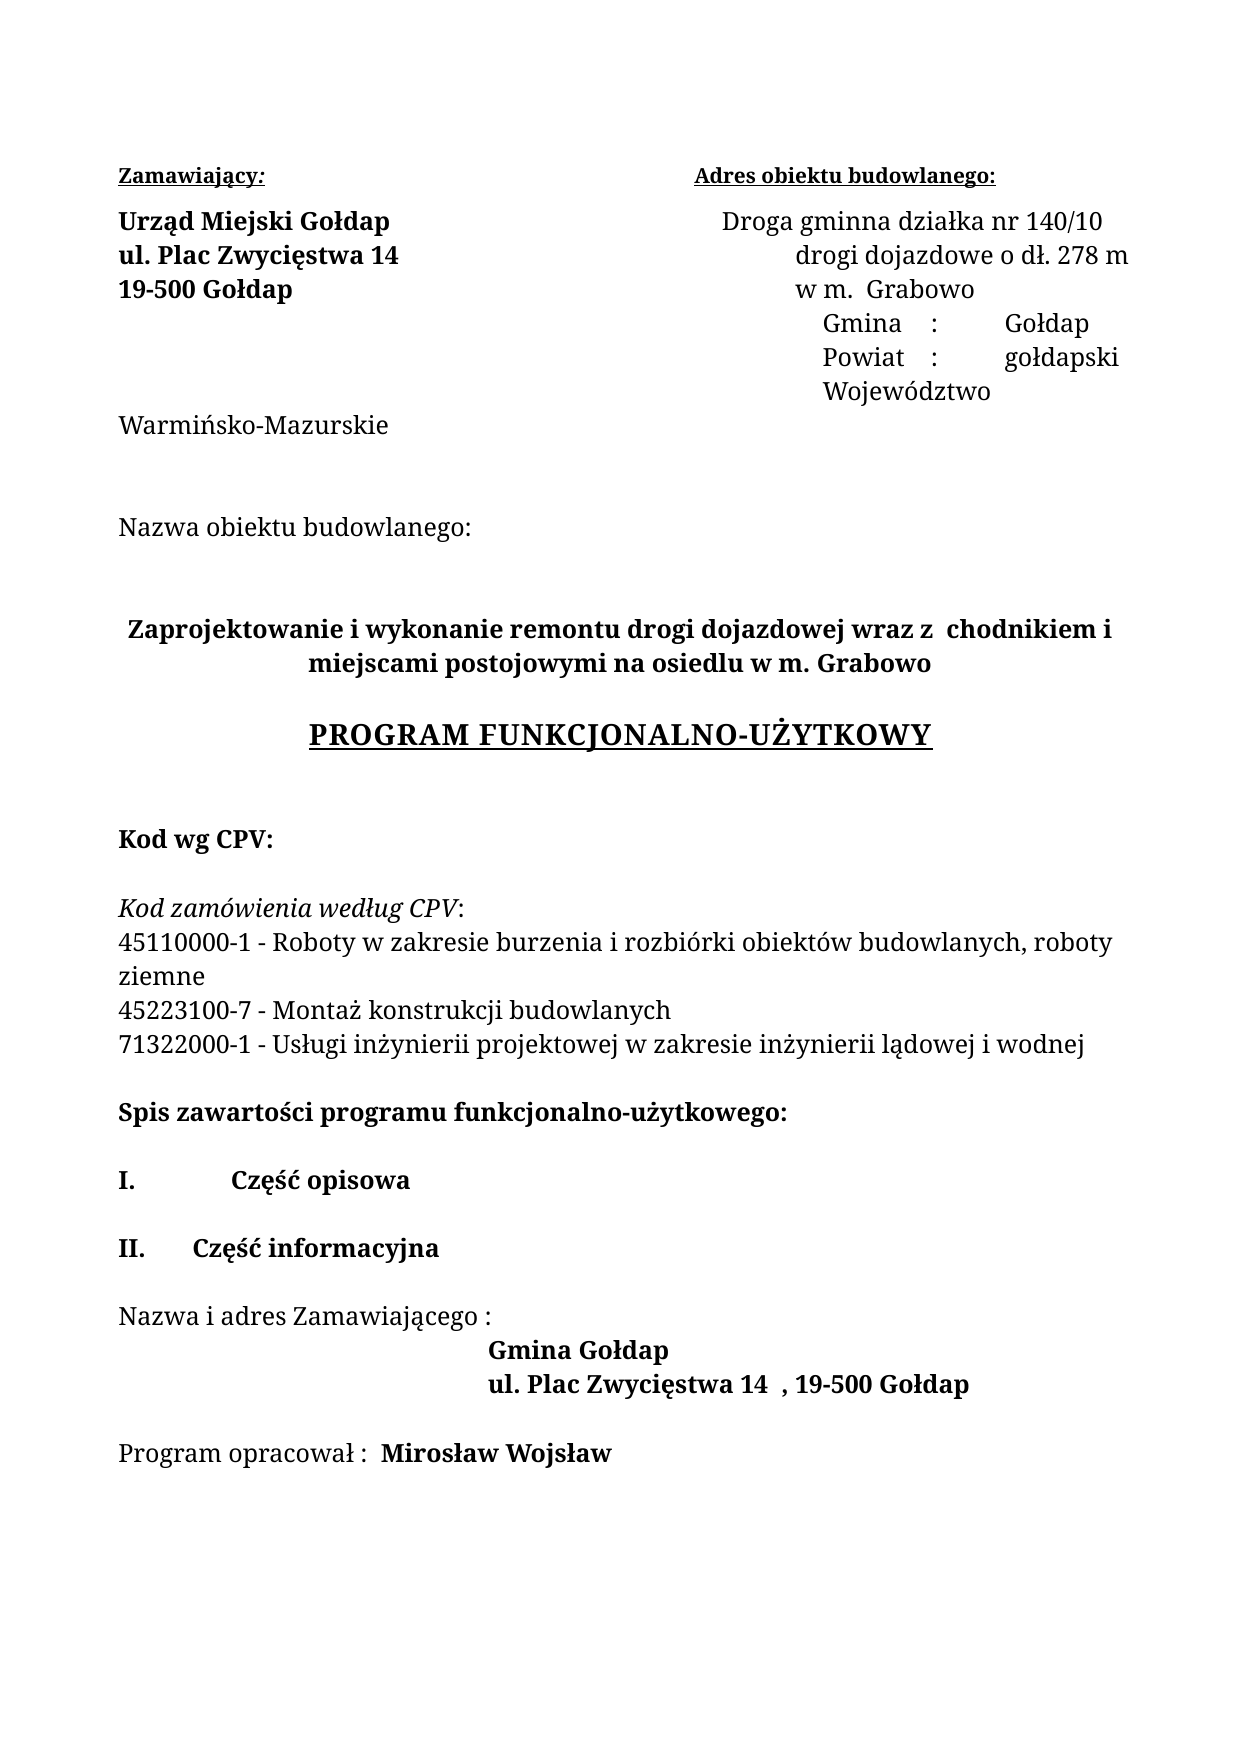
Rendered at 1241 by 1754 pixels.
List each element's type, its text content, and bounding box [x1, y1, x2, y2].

text II. Część informacyjna [118, 1231, 1130, 1265]
text Kod zamówienia według CPV: [118, 890, 1122, 924]
text Spis zawartości programu funkcjonalno-użytkowego: [118, 1094, 1122, 1129]
text Program opracował : Mirosław Wojsław [118, 1435, 1122, 1469]
text 19-500 Gołdap w m. Grabowo [118, 271, 1130, 306]
text PROGRAM FUNKCJONALNO-UŻYTKOWY [118, 714, 1122, 754]
text 71322000-1 - Usługi inżynierii projektowej w zakresie inżynierii lądowej i wodnej [118, 1026, 1130, 1061]
text Gmina Gołdap [118, 1333, 1122, 1367]
text ul. Plac Zwycięstwa 14 drogi dojazdowe o dł. 278 m [118, 237, 1130, 271]
text Powiat : gołdapski [118, 339, 1122, 374]
text ul. Plac Zwycięstwa 14 , 19-500 Gołdap [118, 1367, 1122, 1401]
text Nazwa i adres Zamawiającego : [118, 1299, 1122, 1333]
text 45223100-7 - Montaż konstrukcji budowlanych [118, 992, 1122, 1026]
text Nazwa obiektu budowlanego: [118, 510, 1130, 544]
list Część opisowa [118, 1163, 1122, 1197]
text Urząd Miejski Gołdap Droga gminna działka nr 140/10 [118, 203, 1130, 237]
text Kod wg CPV: [118, 822, 1130, 856]
subtitle Zamawiający: Adres obiektu budowlanego: [118, 161, 1122, 189]
text Zaprojektowanie i wykonanie remontu drogi dojazdowej wraz z chodnikiem i miejscami postojowymi na osiedlu w m. Grabowo [118, 612, 1122, 680]
text 45110000-1 - Roboty w zakresie burzenia i rozbiórki obiektów budowlanych, roboty ziemne [118, 924, 1122, 992]
text Województwo Warmińsko-Mazurskie [118, 374, 1122, 442]
text Gmina : Gołdap [118, 306, 1122, 339]
